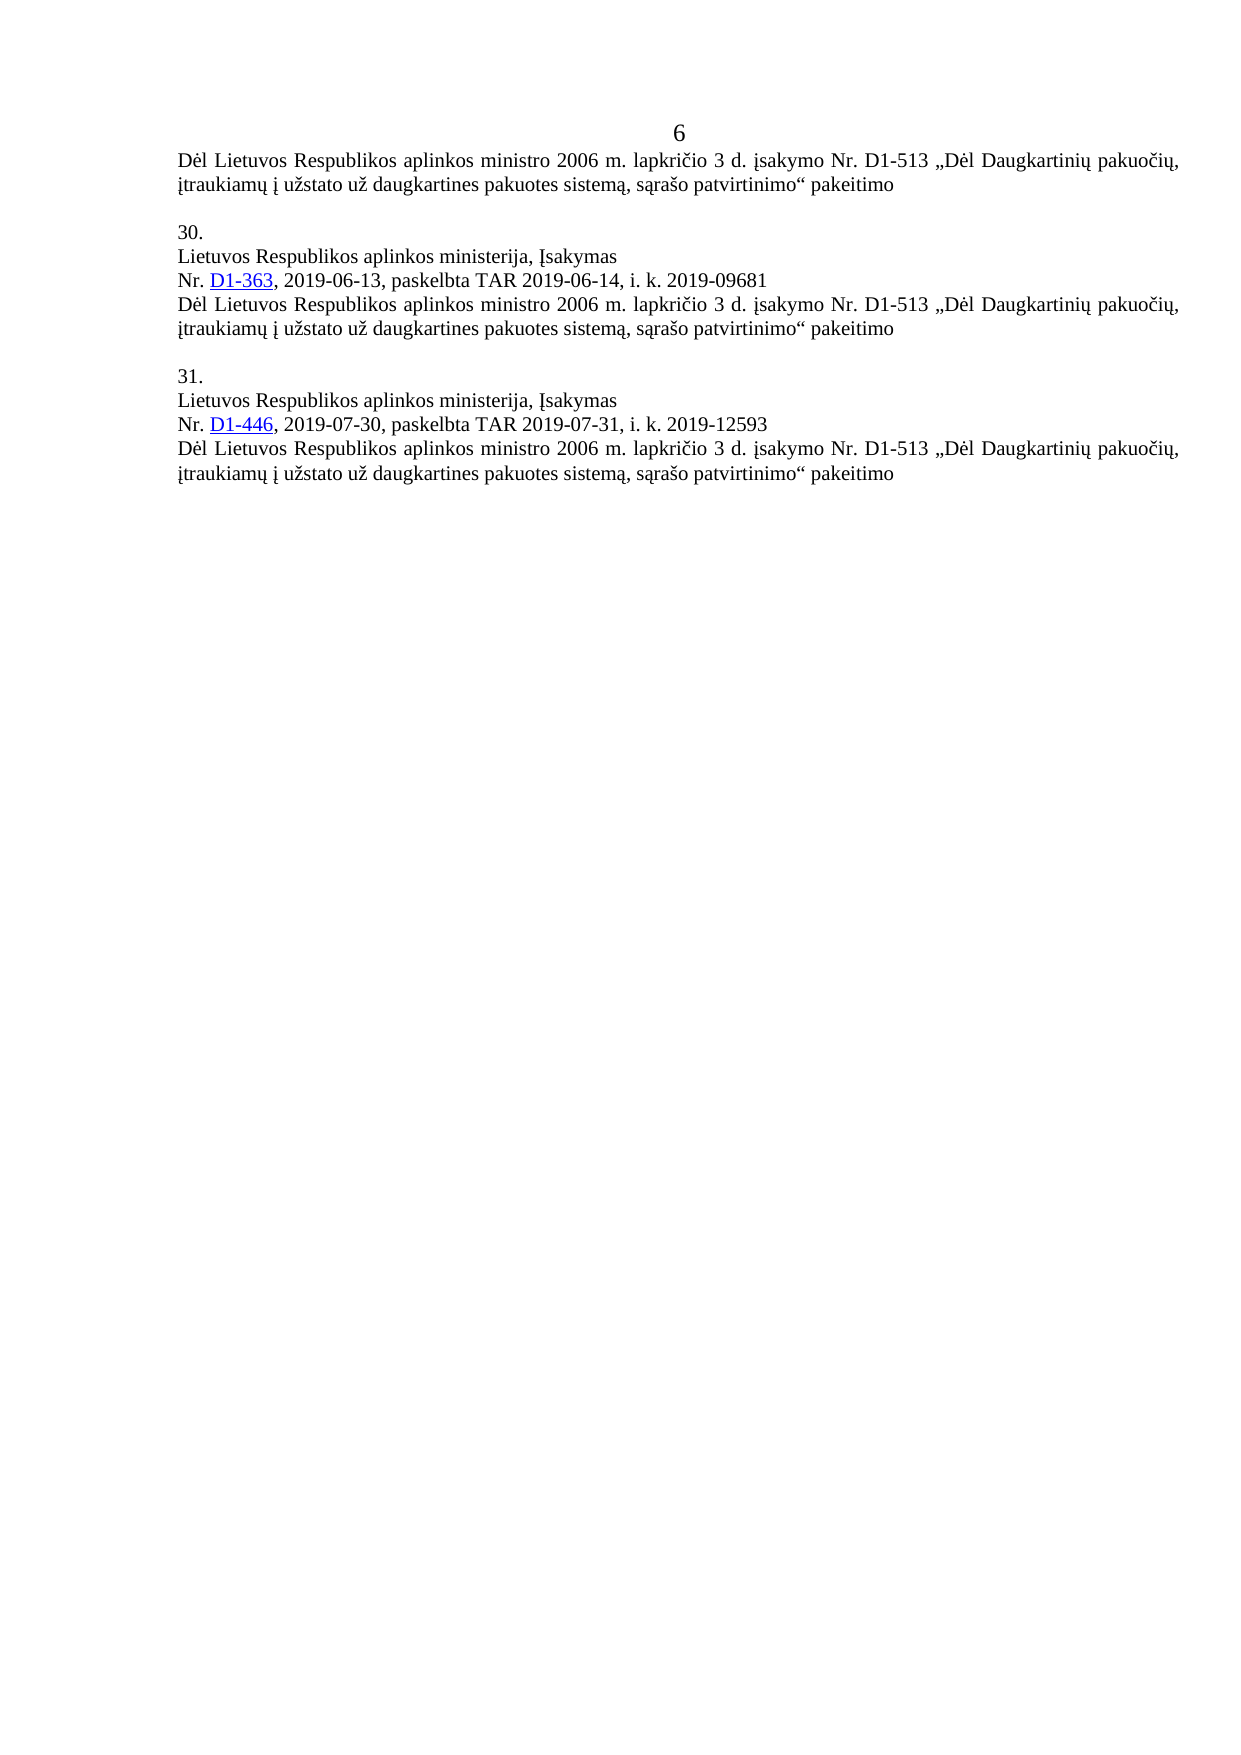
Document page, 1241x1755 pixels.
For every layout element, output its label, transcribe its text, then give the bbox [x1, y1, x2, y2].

text Lietuvos Respublikos aplinkos ministerija, Įsakymas [177, 388, 1181, 412]
text Dėl Lietuvos Respublikos aplinkos ministro 2006 m. lapkričio 3 d. įsakymo Nr. D1-513 „Dėl Daugkartinių pakuočių, įtraukiamų į užstato už daugkartines pakuotes sistemą, sąrašo patvirtinimo“ pakeitimo [177, 436, 1181, 484]
text Dėl Lietuvos Respublikos aplinkos ministro 2006 m. lapkričio 3 d. įsakymo Nr. D1-513 „Dėl Daugkartinių pakuočių, įtraukiamų į užstato už daugkartines pakuotes sistemą, sąrašo patvirtinimo“ pakeitimo [177, 148, 1181, 196]
text Dėl Lietuvos Respublikos aplinkos ministro 2006 m. lapkričio 3 d. įsakymo Nr. D1-513 „Dėl Daugkartinių pakuočių, įtraukiamų į užstato už daugkartines pakuotes sistemą, sąrašo patvirtinimo“ pakeitimo [177, 292, 1181, 340]
text Nr. D1-446, 2019-07-30, paskelbta TAR 2019-07-31, i. k. 2019-12593 [177, 412, 1181, 436]
text 31. [177, 364, 1181, 388]
text Nr. D1-363, 2019-06-13, paskelbta TAR 2019-06-14, i. k. 2019-09681 [177, 268, 1181, 292]
text Lietuvos Respublikos aplinkos ministerija, Įsakymas [177, 244, 1181, 268]
text 30. [177, 220, 1181, 244]
